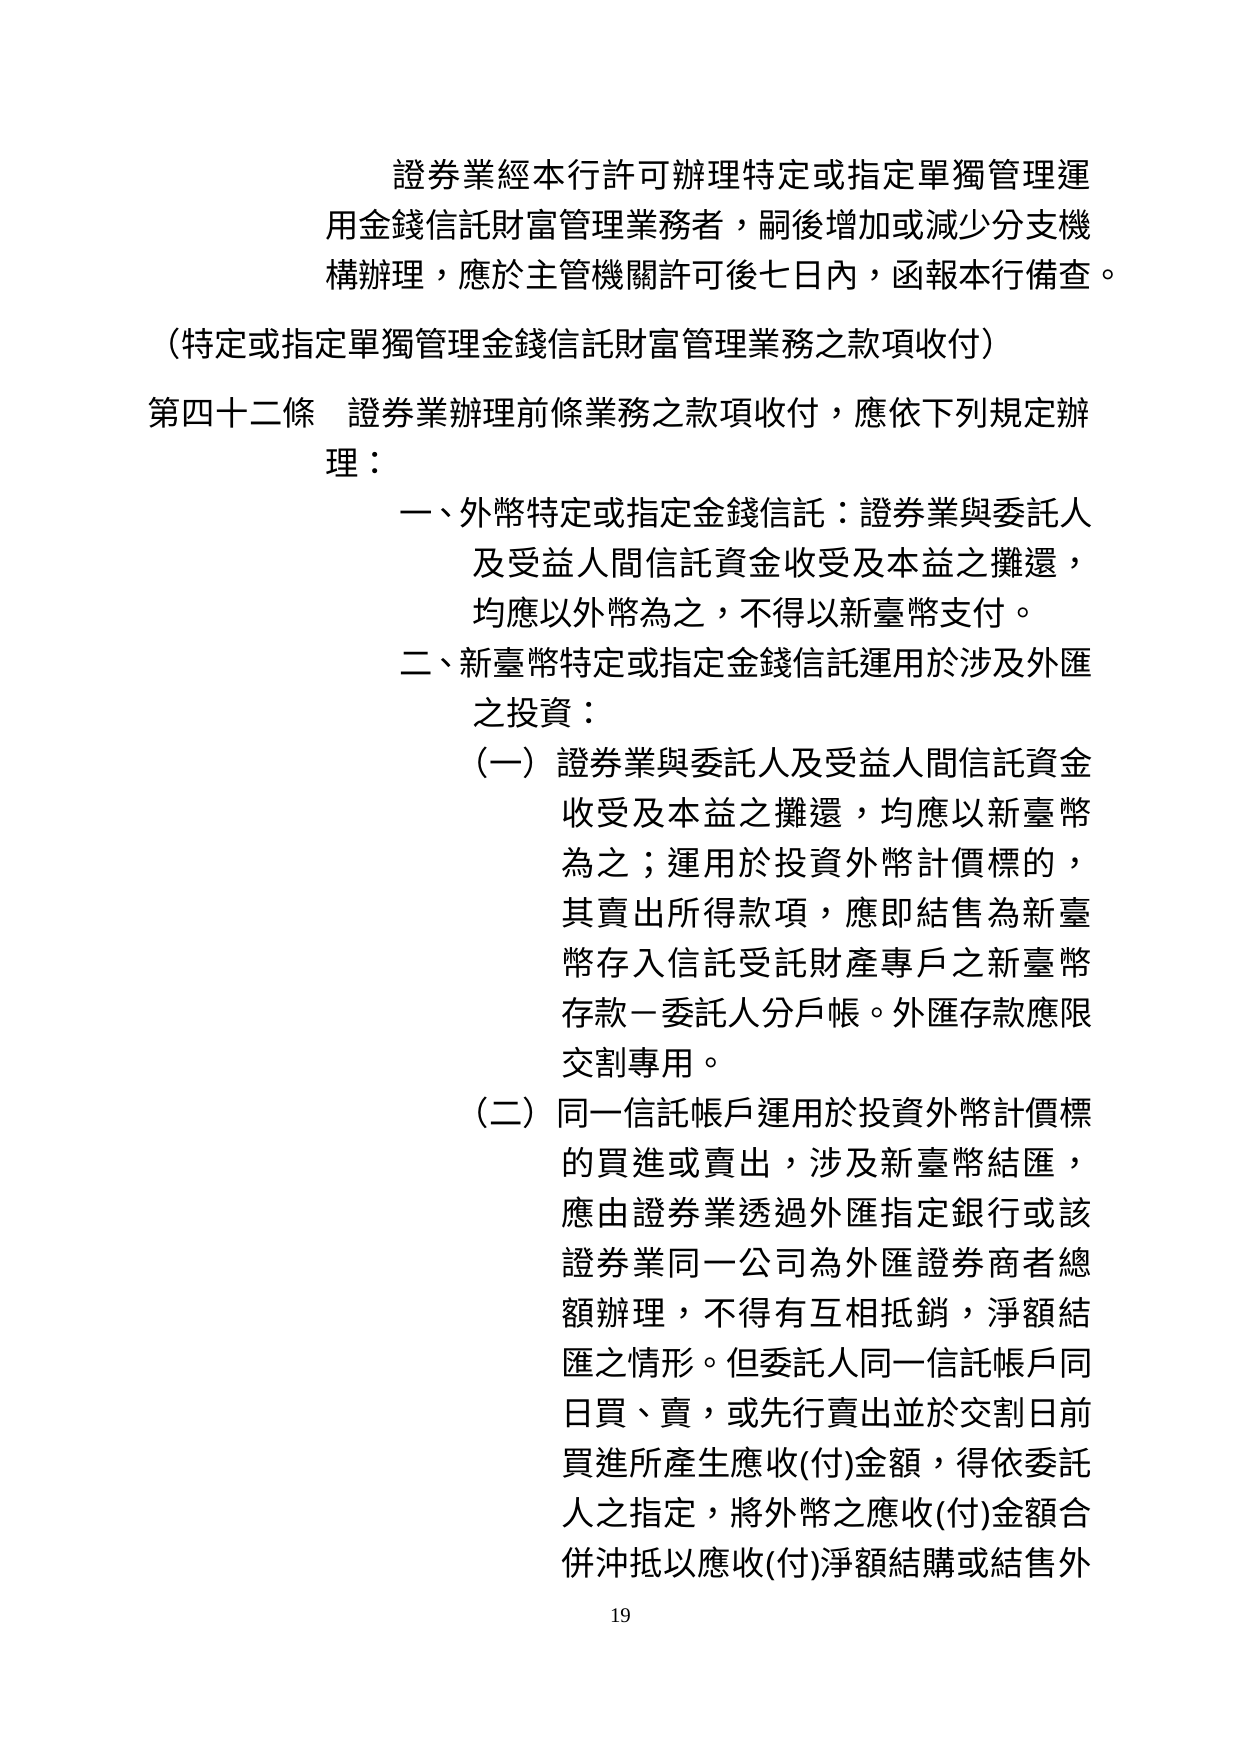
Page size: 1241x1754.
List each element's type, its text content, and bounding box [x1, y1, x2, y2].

text （特定或指定單獨管理金錢信託財富管理業務之款項收付） [148, 316, 1092, 366]
text 第四十二條 證券業辦理前條業務之款項收付，應依下列規定辦理： [148, 385, 1092, 485]
text 證券業經本行許可辦理特定或指定單獨管理運用金錢信託財富管理業務者，嗣後增加或減少分支機構辦理，應於主管機關許可後七日內，函報本行備查。 [325, 148, 1092, 298]
text 二、新臺幣特定或指定金錢信託運用於涉及外匯之投資： [399, 635, 1092, 735]
text 一、外幣特定或指定金錢信託：證券業與委託人及受益人間信託資金收受及本益之攤還，均應以外幣為之，不得以新臺幣支付。 [399, 485, 1092, 635]
text （二）同一信託帳戶運用於投資外幣計價標的買進或賣出，涉及新臺幣結匯，應由證券業透過外匯指定銀行或該證券業同一公司為外匯證券商者總額辦理，不得有互相抵銷，淨額結匯之情形。但委託人同一信託帳戶同日買、賣，或先行賣出並於交割日前買進所產生應收(付)金額，得依委託人之指定，將外幣之應收(付)金額合併沖抵以應收(付)淨額結購或結售外 [455, 1085, 1092, 1585]
text （一）證券業與委託人及受益人間信託資金收受及本益之攤還，均應以新臺幣為之；運用於投資外幣計價標的，其賣出所得款項，應即結售為新臺幣存入信託受託財產專戶之新臺幣存款－委託人分戶帳。外匯存款應限交割專用。 [455, 735, 1092, 1085]
